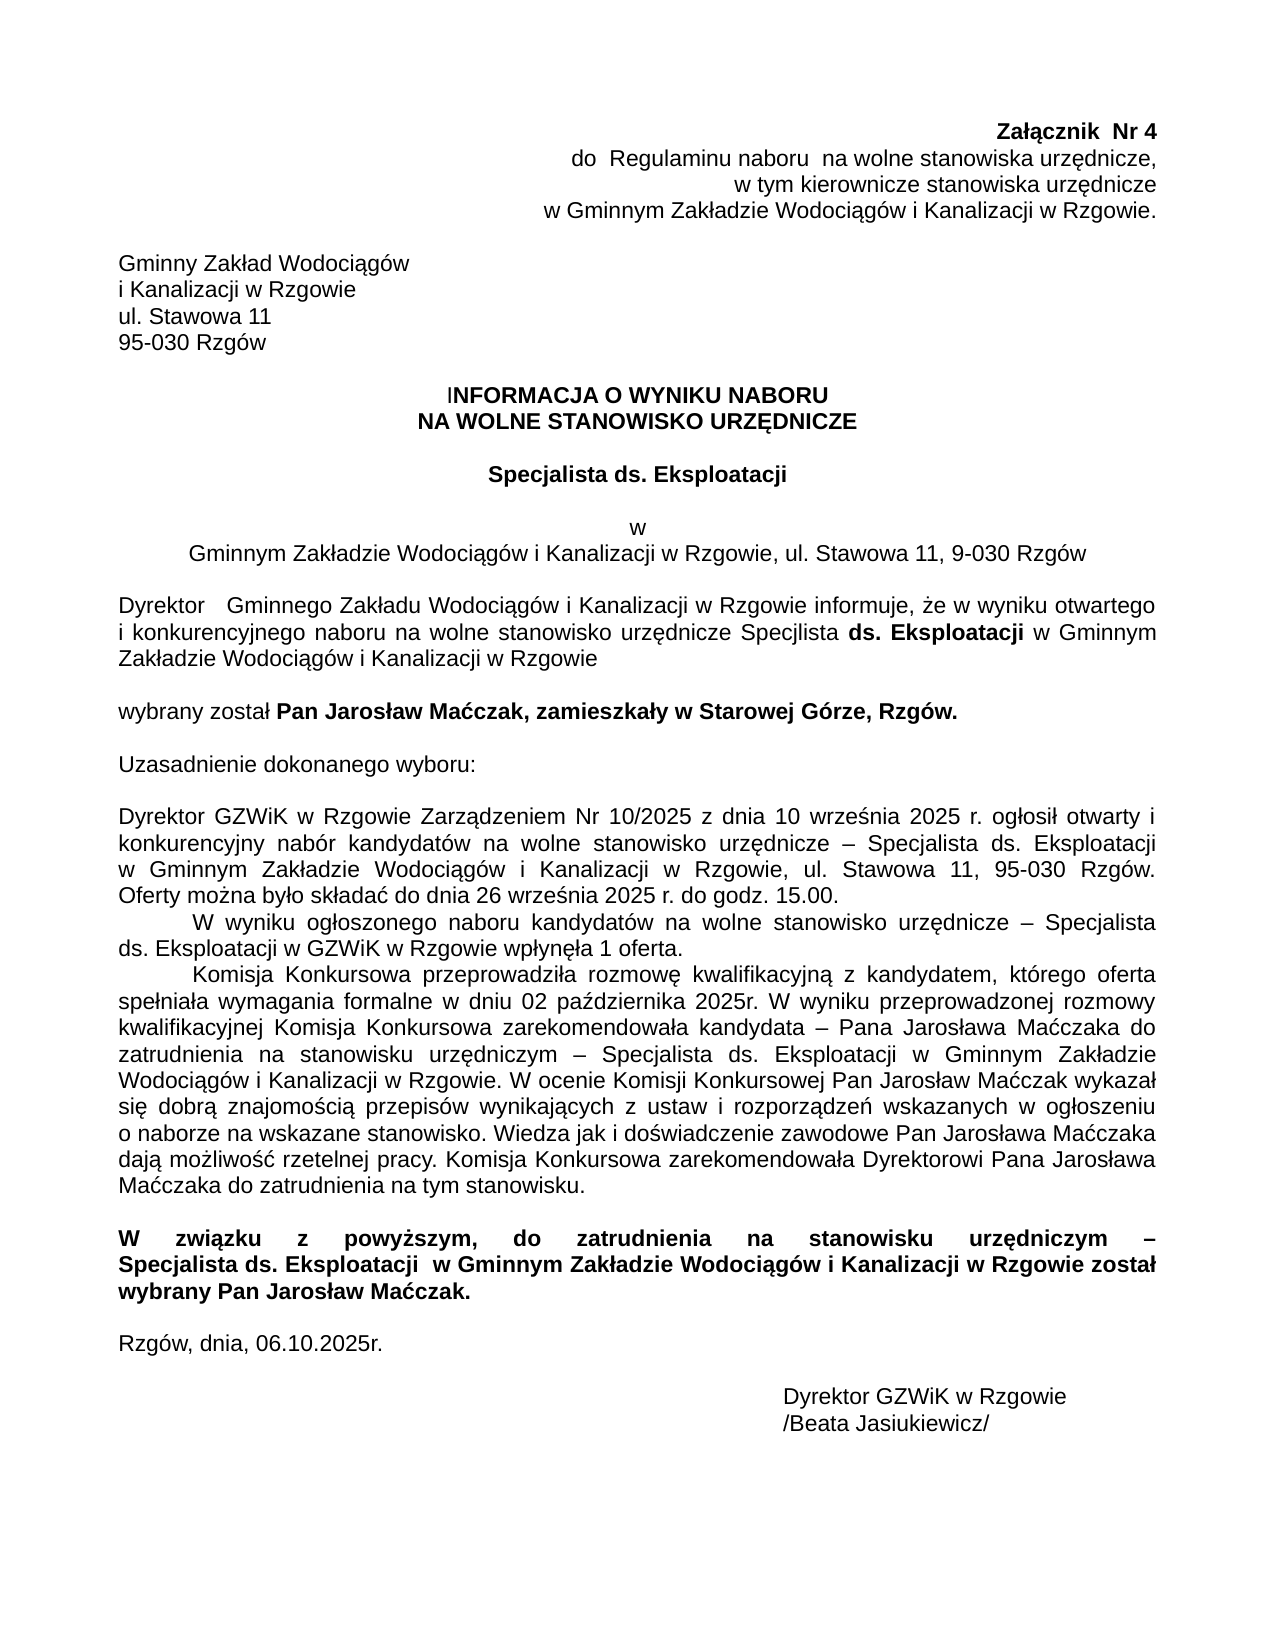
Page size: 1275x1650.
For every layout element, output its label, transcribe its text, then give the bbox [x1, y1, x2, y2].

text W wyniku ogłoszonego naboru kandydatów na wolne stanowisko urzędnicze – Specjalista ds. Eksploatacji w GZWiK w Rzgowie wpłynęła 1 oferta. [118, 909, 1157, 961]
text Dyrektor GZWiK w Rzgowie [118, 1383, 1157, 1409]
text w Gminnym Zakładzie Wodociągów i Kanalizacji w Rzgowie. [118, 197, 1157, 223]
text i Kanalizacji w Rzgowie [118, 276, 1157, 303]
text Specjalista ds. Eksploatacji [118, 461, 1157, 487]
text Uzasadnienie dokonanego wyboru: [118, 751, 1157, 777]
text Gminnym Zakładzie Wodociągów i Kanalizacji w Rzgowie, ul. Stawowa 11, 9-030 Rzgów [118, 540, 1157, 566]
text do Regulaminu naboru na wolne stanowiska urzędnicze, [118, 144, 1157, 171]
text W związku z powyższym, do zatrudnienia na stanowisku urzędniczym – Specjalista ds. Eksploatacji w Gminnym Zakładzie Wodociągów i Kanalizacji w Rzgowie został wybrany Pan Jarosław Maćczak. [118, 1225, 1157, 1304]
text INFORMACJA O WYNIKU NABORU [118, 382, 1157, 408]
text Dyrektor Gminnego Zakładu Wodociągów i Kanalizacji w Rzgowie informuje, że w wyniku otwartego i konkurencyjnego naboru na wolne stanowisko urzędnicze Specjlista ds. Eksploatacji w Gminnym Zakładzie Wodociągów i Kanalizacji w Rzgowie [118, 592, 1157, 672]
text 95-030 Rzgów [118, 329, 1157, 355]
text Gminny Zakład Wodociągów [118, 250, 1157, 276]
text w [118, 513, 1157, 540]
text ul. Stawowa 11 [118, 303, 1157, 329]
text wybrany został Pan Jarosław Maćczak, zamieszkały w Starowej Górze, Rzgów. [118, 698, 1157, 724]
text Załącznik Nr 4 [118, 118, 1157, 144]
text Rzgów, dnia, 06.10.2025r. [118, 1330, 1157, 1357]
text Dyrektor GZWiK w Rzgowie Zarządzeniem Nr 10/2025 z dnia 10 września 2025 r. ogłosił otwarty i konkurencyjny nabór kandydatów na wolne stanowisko urzędnicze – Specjalista ds. Eksploatacji w Gminnym Zakładzie Wodociągów i Kanalizacji w Rzgowie, ul. Stawowa 11, 95-030 Rzgów. Oferty można było składać do dnia 26 września 2025 r. do godz. 15.00. [118, 803, 1157, 909]
text Komisja Konkursowa przeprowadziła rozmowę kwalifikacyjną z kandydatem, którego oferta spełniała wymagania formalne w dniu 02 października 2025r. W wyniku przeprowadzonej rozmowy kwalifikacyjnej Komisja Konkursowa zarekomendowała kandydata – Pana Jarosława Maćczaka do zatrudnienia na stanowisku urzędniczym – Specjalista ds. Eksploatacji w Gminnym Zakładzie Wodociągów i Kanalizacji w Rzgowie. W ocenie Komisji Konkursowej Pan Jarosław Maćczak wykazał się dobrą znajomością przepisów wynikających z ustaw i rozporządzeń wskazanych w ogłoszeniu o naborze na wskazane stanowisko. Wiedza jak i doświadczenie zawodowe Pan Jarosława Maćczaka dają możliwość rzetelnej pracy. Komisja Konkursowa zarekomendowała Dyrektorowi Pana Jarosława Maćczaka do zatrudnienia na tym stanowisku. [118, 961, 1157, 1199]
text w tym kierownicze stanowiska urzędnicze [118, 171, 1157, 197]
text /Beata Jasiukiewicz/ [118, 1409, 1157, 1436]
text NA WOLNE STANOWISKO URZĘDNICZE [118, 408, 1157, 434]
